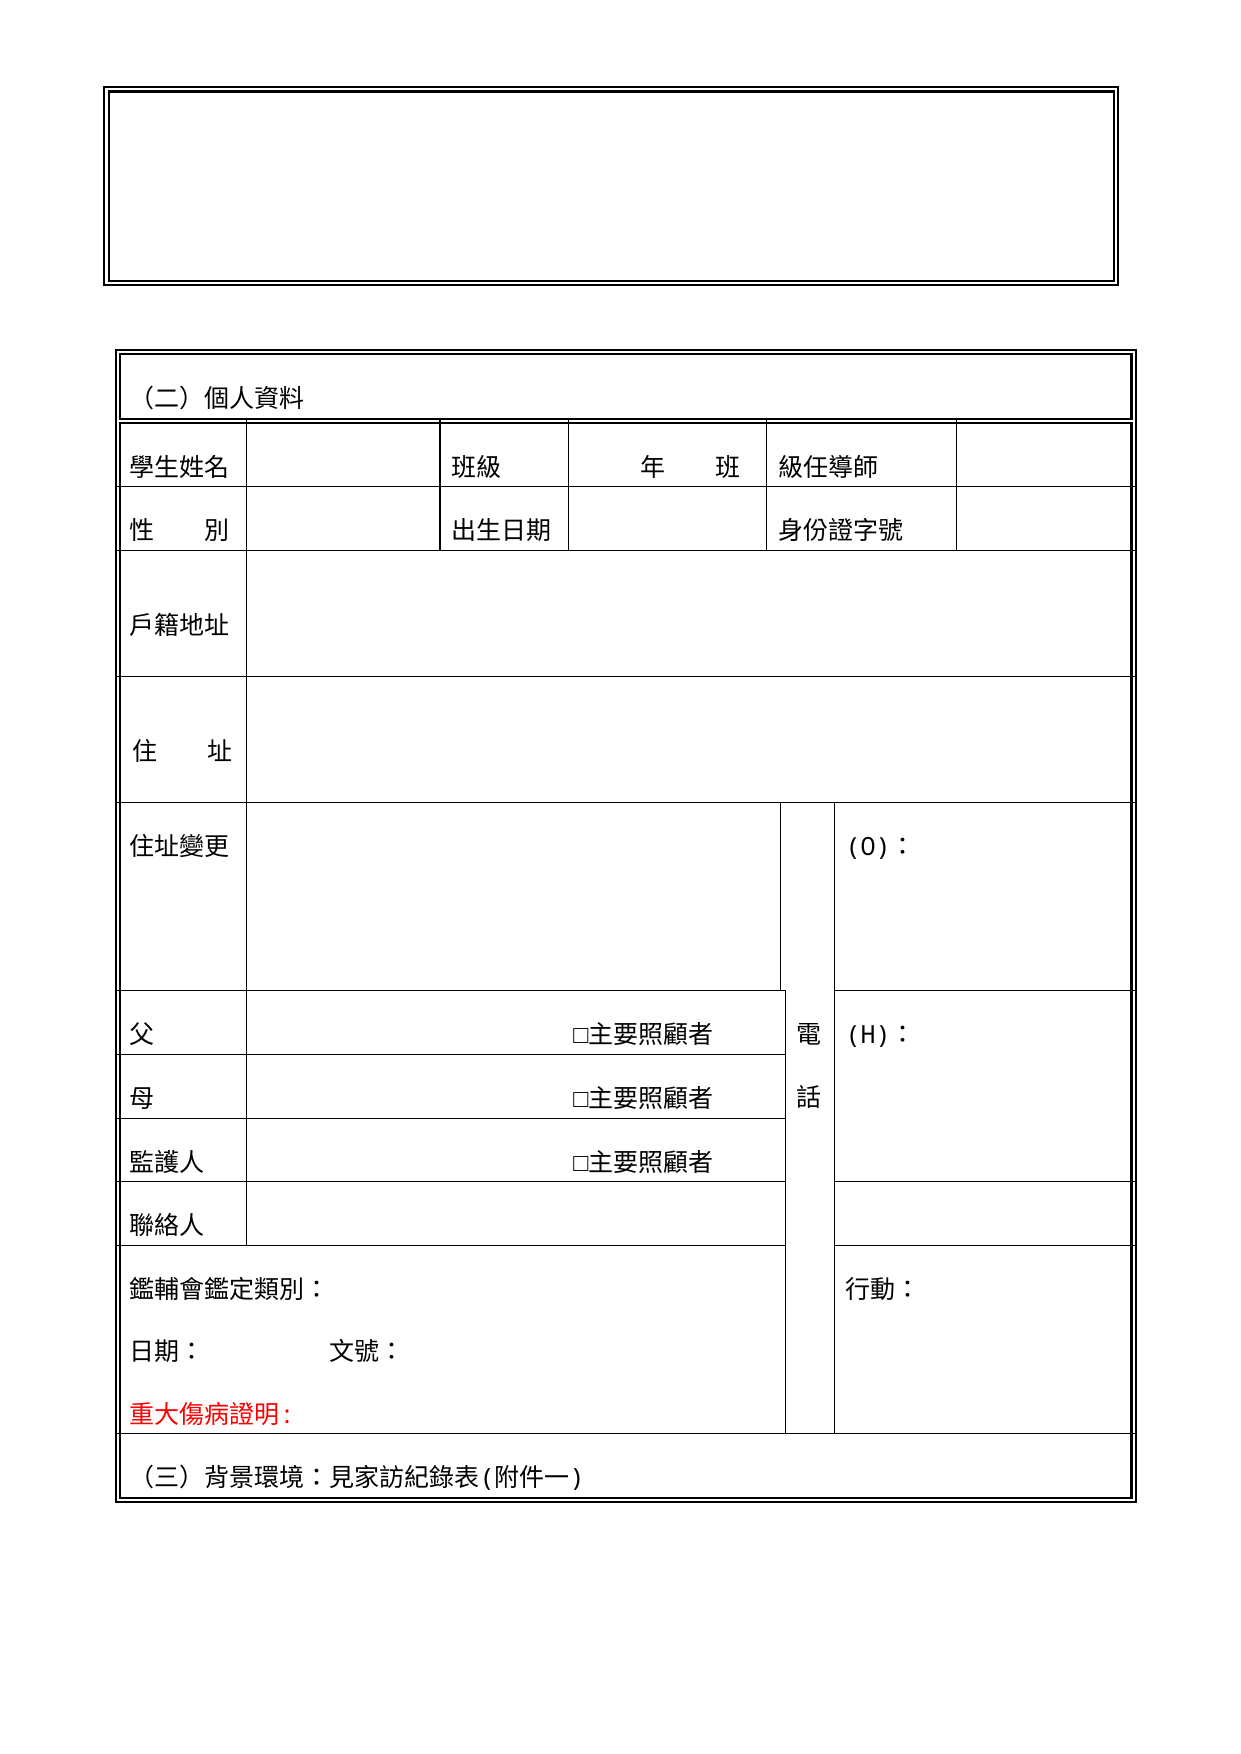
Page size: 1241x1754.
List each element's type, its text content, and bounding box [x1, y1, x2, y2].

table_cell 母 [121, 1055, 246, 1117]
table_cell 性 別 [121, 487, 246, 550]
table_cell (O)： [835, 803, 1130, 990]
table_cell (H)： [835, 991, 1130, 1181]
table_cell [247, 551, 1130, 676]
table_cell 父 [121, 991, 246, 1054]
table_cell 住址變更 [121, 803, 246, 990]
table_header （二）個人資料 [121, 355, 1130, 417]
table_cell [569, 487, 766, 550]
table_cell [247, 424, 439, 486]
table_cell 年 班 [569, 424, 766, 486]
table_cell [781, 803, 834, 990]
table_cell 監護人 [121, 1119, 246, 1181]
table_cell 鑑輔會鑑定類別： 日期： 文號： 重大傷病證明: [121, 1246, 785, 1433]
table_cell 住 址 [121, 677, 246, 802]
table_cell [110, 93, 1113, 280]
table_cell （三）背景環境：見家訪紀錄表(附件一) [121, 1434, 1130, 1497]
table_cell [957, 424, 1130, 486]
table_cell □主要照顧者 [247, 1119, 785, 1181]
table_cell 班級 [441, 424, 568, 486]
table_cell [957, 487, 1130, 550]
table_cell 戶籍地址 [121, 551, 246, 676]
table_cell [247, 487, 439, 550]
table_cell [247, 1182, 785, 1244]
table_cell [835, 1182, 1130, 1244]
table_cell 出生日期 [441, 487, 568, 550]
table_cell 級任導師 [767, 424, 956, 486]
table_cell [247, 677, 1130, 802]
table_cell 身份證字號 [767, 487, 956, 550]
table_cell □主要照顧者 [247, 1055, 785, 1117]
table_cell [247, 803, 780, 990]
table_cell □主要照顧者 [247, 991, 785, 1054]
table_cell 聯絡人 [121, 1182, 246, 1244]
table_cell 電話 [786, 990, 834, 1433]
table_cell 行動： [835, 1246, 1130, 1433]
table_cell 學生姓名 [121, 424, 246, 486]
